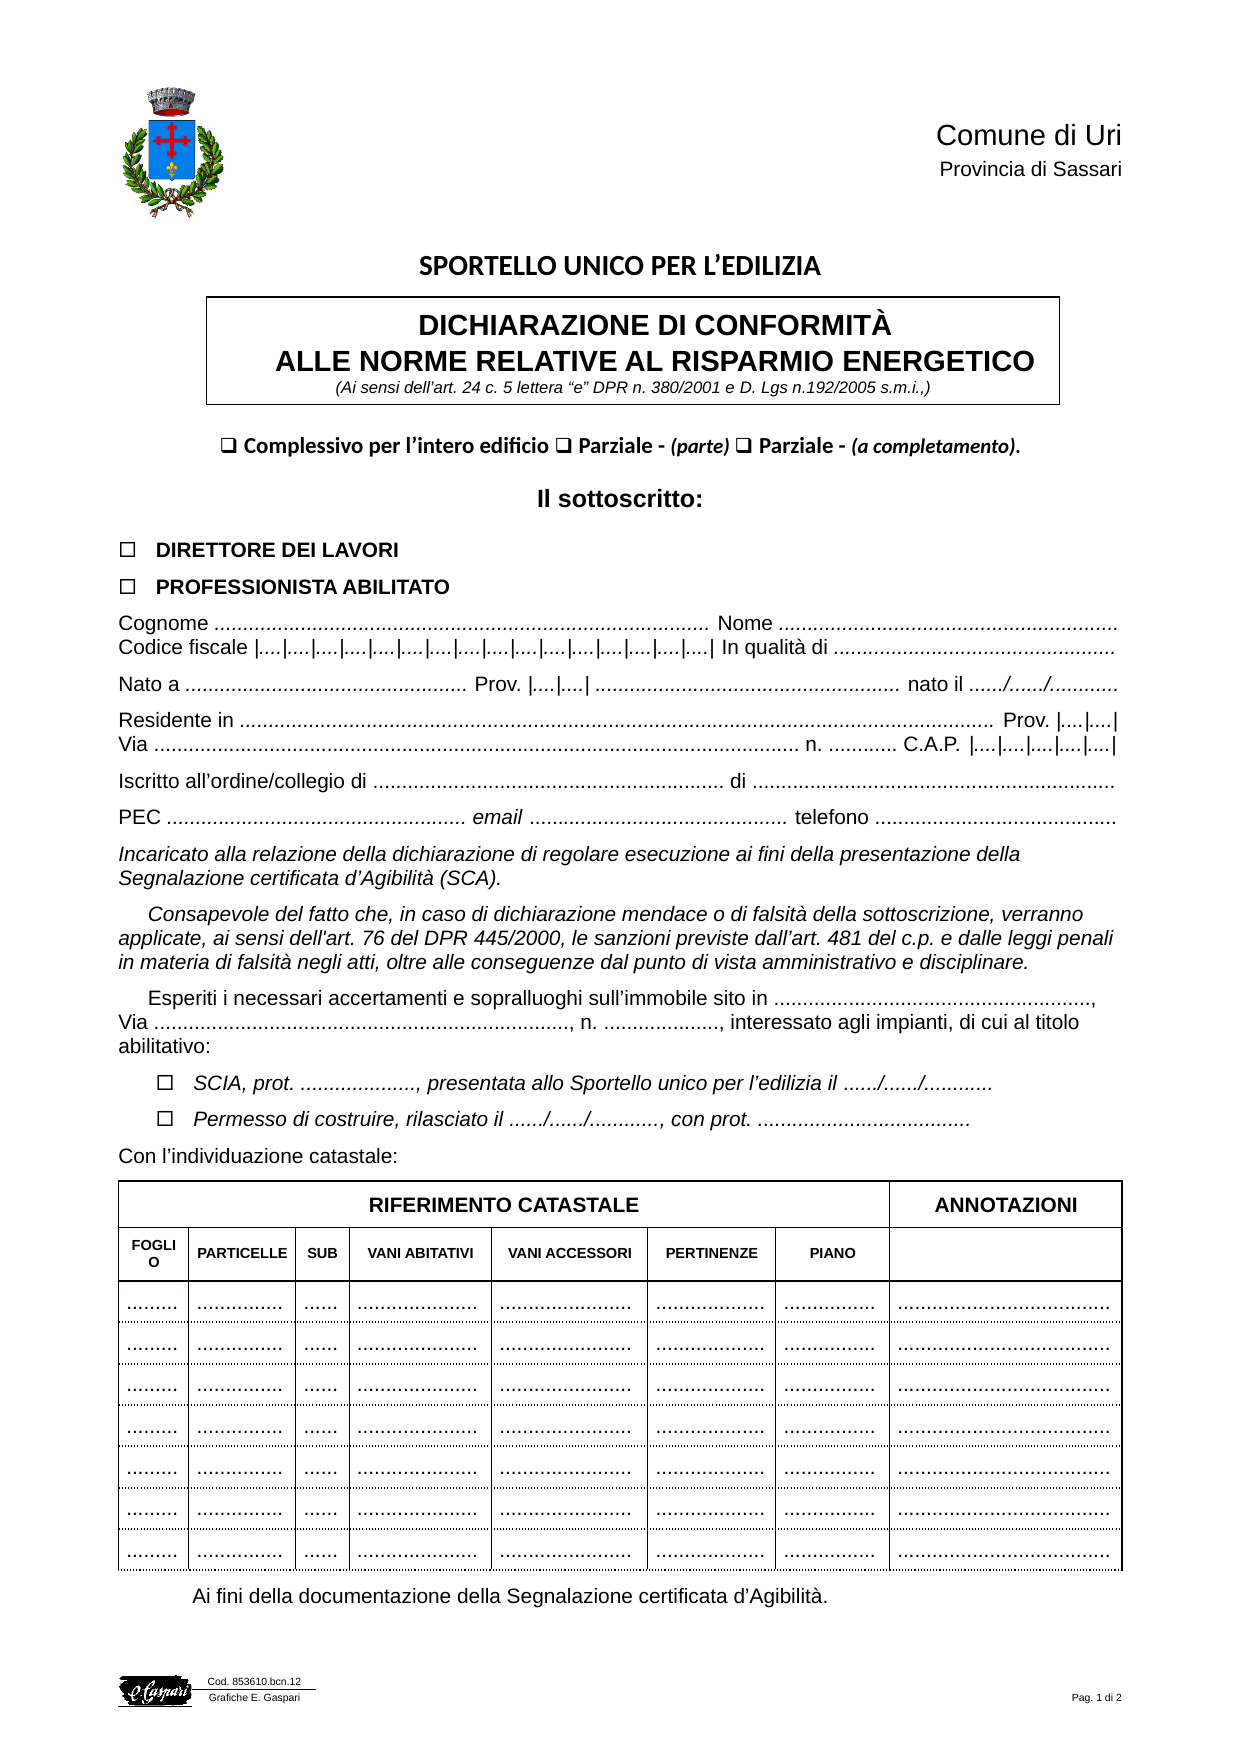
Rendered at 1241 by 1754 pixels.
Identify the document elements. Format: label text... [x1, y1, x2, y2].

table_cell ..................................... [890, 1528, 1121, 1569]
table_cell ................ [776, 1528, 889, 1569]
table_cell PIANO [776, 1228, 889, 1280]
table_cell ....................... [492, 1363, 647, 1404]
text Con l’individuazione catastale: [118, 1144, 1122, 1168]
table_cell VANI ABITATIVI [350, 1228, 491, 1280]
list Permesso di costruire, rilasciato il ....../....../............, con prot. ..................................... [156, 1107, 1122, 1131]
table_cell ....................... [492, 1282, 647, 1321]
list SCIA, prot. ...................., presentata allo Sportello unico per l’edilizia il ....../....../............ [156, 1071, 1122, 1094]
table_cell ................ [776, 1282, 889, 1321]
table_cell VANI ACCESSORI [492, 1228, 647, 1280]
table_cell ..................... [350, 1404, 491, 1445]
text Il sottoscritto: [118, 484, 1122, 513]
table_header ANNOTAZIONI [890, 1182, 1121, 1227]
table_cell ............... [189, 1404, 295, 1445]
table_cell ....................... [492, 1321, 647, 1362]
table_cell ................ [776, 1404, 889, 1445]
table_cell FOGLIO [119, 1228, 188, 1280]
text Iscritto all’ordine/collegio di ............................................................. di ............................................................... [118, 768, 1122, 792]
text Residente in ................................................................................................................................... Prov. |....|....| Via ................................................................................................................ n. ............ C.A.P. |....|....|....|....|....| [118, 708, 1122, 756]
table_cell ................... [648, 1363, 775, 1404]
text Cognome ...................................................................................... Nome ........................................................... Codice fiscale |....|....|....|....|....|....|....|....|....|....|....|....|....|....|....|....| In qualità di ................................................. [118, 611, 1122, 659]
table_cell ............... [189, 1487, 295, 1528]
subtitle SPORTELLO UNICO PER L’EDILIZIA [118, 247, 1122, 282]
table_cell ................... [648, 1404, 775, 1445]
table_cell ......... [119, 1445, 188, 1487]
table_cell ................... [648, 1487, 775, 1528]
table_cell ............... [189, 1363, 295, 1404]
table_cell ...... [296, 1282, 349, 1321]
text Incaricato alla relazione della dichiarazione di regolare esecuzione ai fini della presentazione della Segnalazione certificata d’Agibilità (SCA). [118, 841, 1122, 889]
table_cell ................ [776, 1363, 889, 1404]
table_cell ....................... [492, 1404, 647, 1445]
text Provincia di Sassari [224, 157, 1122, 181]
table_cell ...... [296, 1404, 349, 1445]
table_cell ..................... [350, 1363, 491, 1404]
table_cell ..................... [350, 1321, 491, 1362]
table_cell PARTICELLE [189, 1228, 295, 1280]
table_cell ...... [296, 1487, 349, 1528]
text  Complessivo per l’intero edificio  Parziale - (parte)  Parziale - (a completamento). [118, 431, 1122, 459]
text Consapevole del fatto che, in caso di dichiarazione mendace o di falsità della sottoscrizione, verranno applicate, ai sensi dell'art. 76 del DPR 445/2000, le sanzioni previste dall’art. 481 del c.p. e dalle leggi penali in materia di falsità negli atti, oltre alle conseguenze dal punto di vista amministrativo e disciplinare. [118, 902, 1122, 974]
table_cell ......... [119, 1321, 188, 1362]
table_cell ..................................... [890, 1321, 1121, 1362]
table_cell ................ [776, 1321, 889, 1362]
table_cell ............... [189, 1282, 295, 1321]
text Ai fini della documentazione della Segnalazione certificata d’Agibilità. [118, 1584, 1122, 1608]
table_cell ............... [189, 1528, 295, 1569]
table_cell ..................... [350, 1282, 491, 1321]
text PEC .................................................... email ............................................. telefono .......................................... [118, 805, 1122, 829]
table_cell ....................... [492, 1445, 647, 1487]
text Esperiti i necessari accertamenti e sopralluoghi sull’immobile sito in ......................................................., Via ........................................................................, n. ...................., interessato agli impianti, di cui al titolo abilitativo: [118, 986, 1122, 1058]
table_cell ......... [119, 1404, 188, 1445]
table_cell ...... [296, 1363, 349, 1404]
table_cell ................ [776, 1445, 889, 1487]
table_cell ................... [648, 1282, 775, 1321]
picture [122, 87, 224, 219]
list PROFESSIONISTA ABILITATO [118, 574, 1122, 599]
text Comune di Uri [224, 118, 1122, 152]
table_cell ................ [776, 1487, 889, 1528]
table_cell ..................................... [890, 1404, 1121, 1445]
table_cell ...... [296, 1445, 349, 1487]
table_cell ......... [119, 1528, 188, 1569]
table_cell ..................................... [890, 1282, 1121, 1321]
table_cell ....................... [492, 1487, 647, 1528]
table_cell ............... [189, 1445, 295, 1487]
table_header RIFERIMENTO CATASTALE [119, 1182, 889, 1227]
table_cell ................... [648, 1445, 775, 1487]
table_cell ...... [296, 1528, 349, 1569]
table_cell PERTINENZE [648, 1228, 775, 1280]
table_cell ..................... [350, 1528, 491, 1569]
table_cell SUB [296, 1228, 349, 1280]
text Nato a ................................................. Prov. |....|....| ..................................................... nato il ....../....../............ [118, 672, 1122, 696]
table_cell ..................... [350, 1445, 491, 1487]
table_cell ............... [189, 1321, 295, 1362]
table_cell ......... [119, 1282, 188, 1321]
table_cell ................... [648, 1528, 775, 1569]
list DIRETTORE DEI LAVORI [118, 538, 1122, 562]
table_cell ......... [119, 1487, 188, 1528]
table_cell ..................................... [890, 1487, 1121, 1528]
table_cell ......... [119, 1363, 188, 1404]
table_cell ..................... [350, 1487, 491, 1528]
table_cell ................... [648, 1321, 775, 1362]
table_cell ....................... [492, 1528, 647, 1569]
table_cell [890, 1228, 1121, 1280]
table_cell ..................................... [890, 1363, 1121, 1404]
table_cell ..................................... [890, 1445, 1121, 1487]
picture [118, 1674, 192, 1706]
table_cell ...... [296, 1321, 349, 1362]
